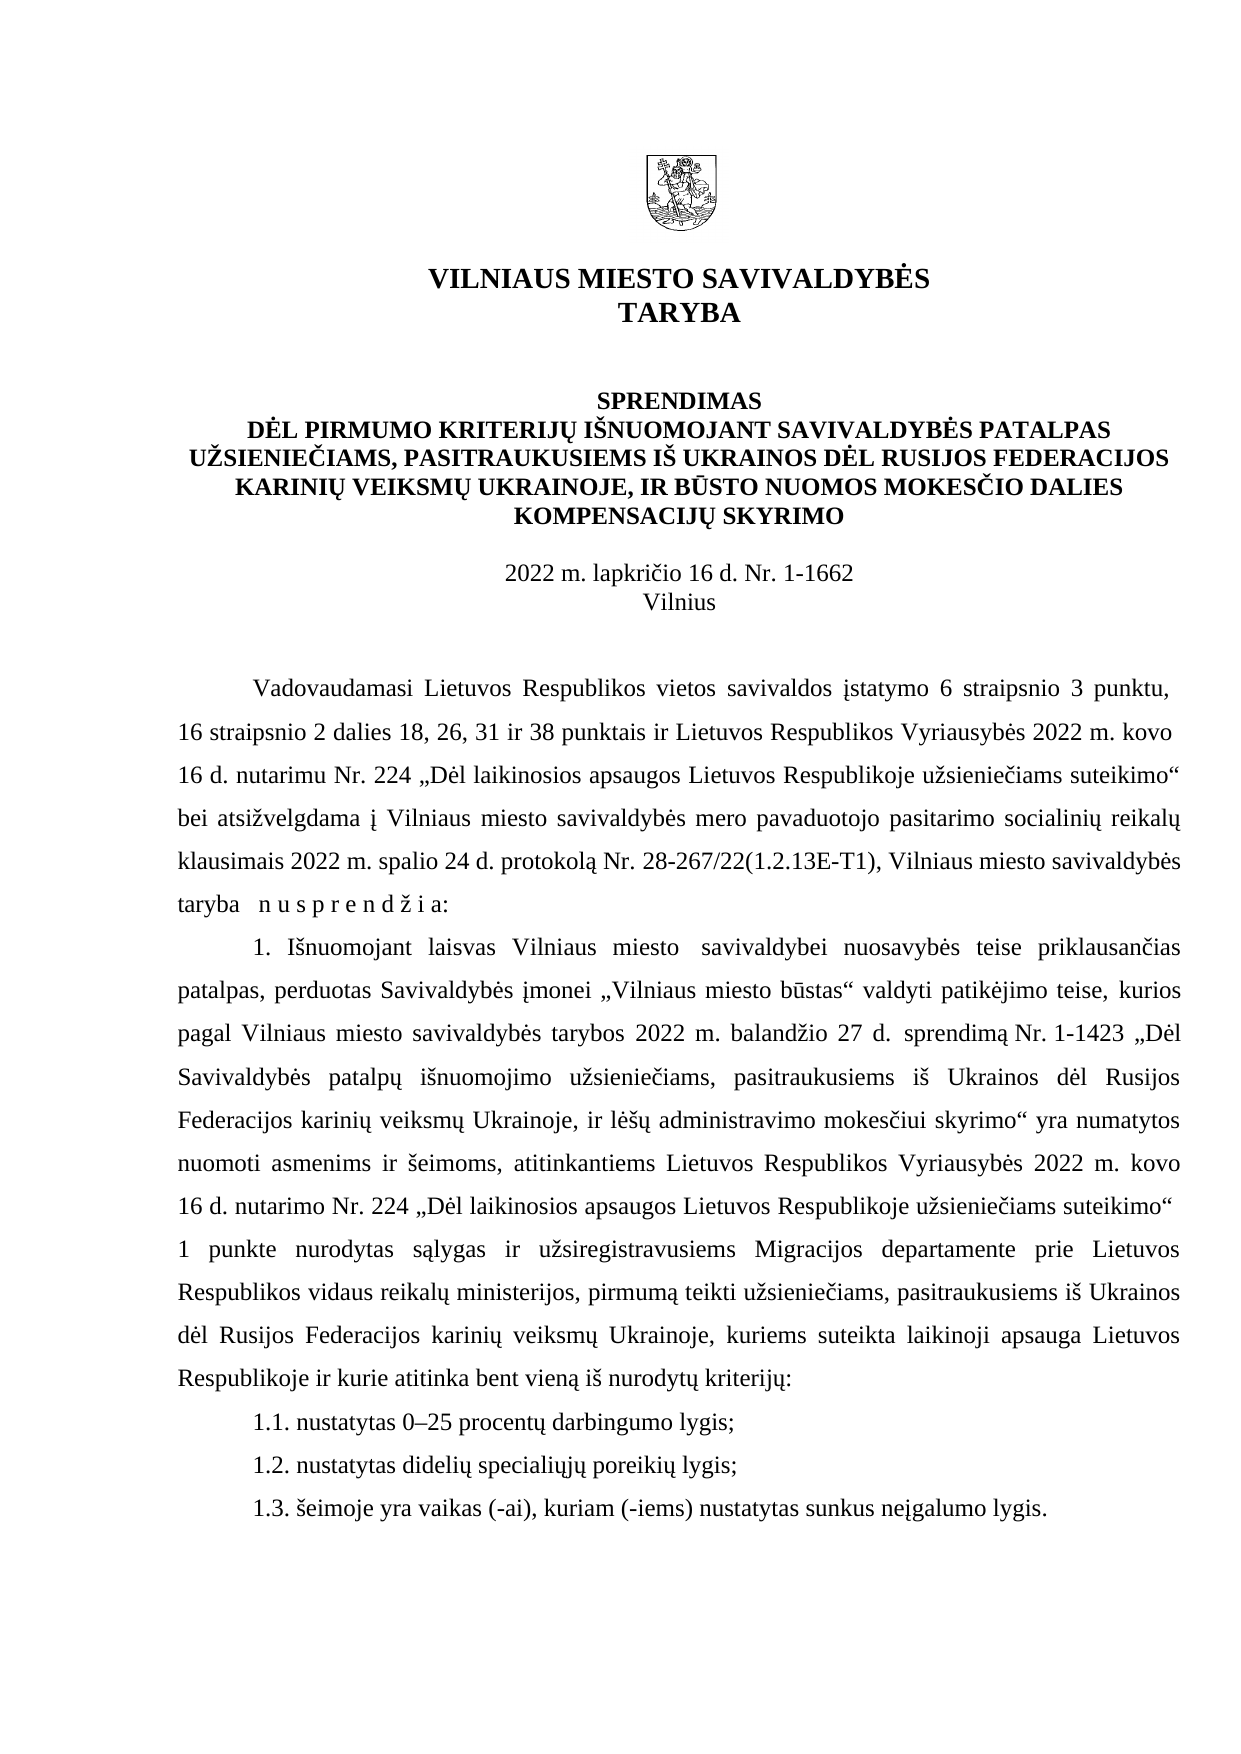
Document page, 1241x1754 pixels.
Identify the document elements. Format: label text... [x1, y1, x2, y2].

text 1.2. nustatytas didelių specialiųjų poreikių lygis; [177, 1450, 1181, 1478]
text TARYBA [177, 295, 1181, 328]
text Vadovaudamasi Lietuvos Respublikos vietos savivaldos įstatymo 6 straipsnio 3 punktu, 16 straipsnio 2 dalies 18, 26, 31 ir 38 punktais ir Lietuvos Respublikos Vyriausybės 2022 m. kovo 16 d. nutarimu Nr. 224 „Dėl laikinosios apsaugos Lietuvos Respublikoje užsieniečiams suteikimo“ bei atsižvelgdama į Vilniaus miesto savivaldybės mero pavaduotojo pasitarimo socialinių reikalų klausimais 2022 m. spalio 24 d. protokolą Nr. 28-267/22(1.2.13E-T1), Vilniaus miesto savivaldybės taryba n u s p r e n d ž i a: [177, 673, 1181, 918]
text DĖL PIRMUMO KRITERIJŲ IŠNUOMOJANT SAVIVALDYBĖS PATALPAS UŽSIENIEČIAMS, PASITRAUKUSIEMS IŠ UKRAINOS DĖL RUSIJOS FEDERACIJOS KARINIŲ VEIKSMŲ UKRAINOJE, IR BŪSTO NUOMOS MOKESČIO DALIES KOMPENSACIJŲ SKYRIMO [177, 415, 1181, 530]
text Vilnius [177, 587, 1181, 616]
text 1. Išnuomojant laisvas Vilniaus miesto savivaldybei nuosavybės teise priklausančias patalpas, perduotas Savivaldybės įmonei „Vilniaus miesto būstas“ valdyti patikėjimo teise, kurios pagal Vilniaus miesto savivaldybės tarybos 2022 m. balandžio 27 d. sprendimą Nr. 1-1423 „Dėl Savivaldybės patalpų išnuomojimo užsieniečiams, pasitraukusiems iš Ukrainos dėl Rusijos Federacijos karinių veiksmų Ukrainoje, ir lėšų administravimo mokesčiui skyrimo“ yra numatytos nuomoti asmenims ir šeimoms, atitinkantiems Lietuvos Respublikos Vyriausybės 2022 m. kovo 16 d. nutarimo Nr. 224 „Dėl laikinosios apsaugos Lietuvos Respublikoje užsieniečiams suteikimo“ 1 punkte nurodytas sąlygas ir užsiregistravusiems Migracijos departamente prie Lietuvos Respublikos vidaus reikalų ministerijos, pirmumą teikti užsieniečiams, pasitraukusiems iš Ukrainos dėl Rusijos Federacijos karinių veiksmų Ukrainoje, kuriems suteikta laikinoji apsauga Lietuvos Respublikoje ir kurie atitinka bent vieną iš nurodytų kriterijų: [177, 932, 1181, 1392]
text 2022 m. lapkričio 16 d. Nr. 1-1662 [177, 558, 1181, 587]
text 1.3. šeimoje yra vaikas (-ai), kuriam (-iems) nustatytas sunkus neįgalumo lygis. [177, 1493, 1181, 1522]
text 1.1. nustatytas 0–25 procentų darbingumo lygis; [177, 1407, 1181, 1435]
text SPRENDIMAS [177, 386, 1181, 415]
text VILNIAUS MIESTO SAVIVALDYBĖS [177, 261, 1181, 295]
